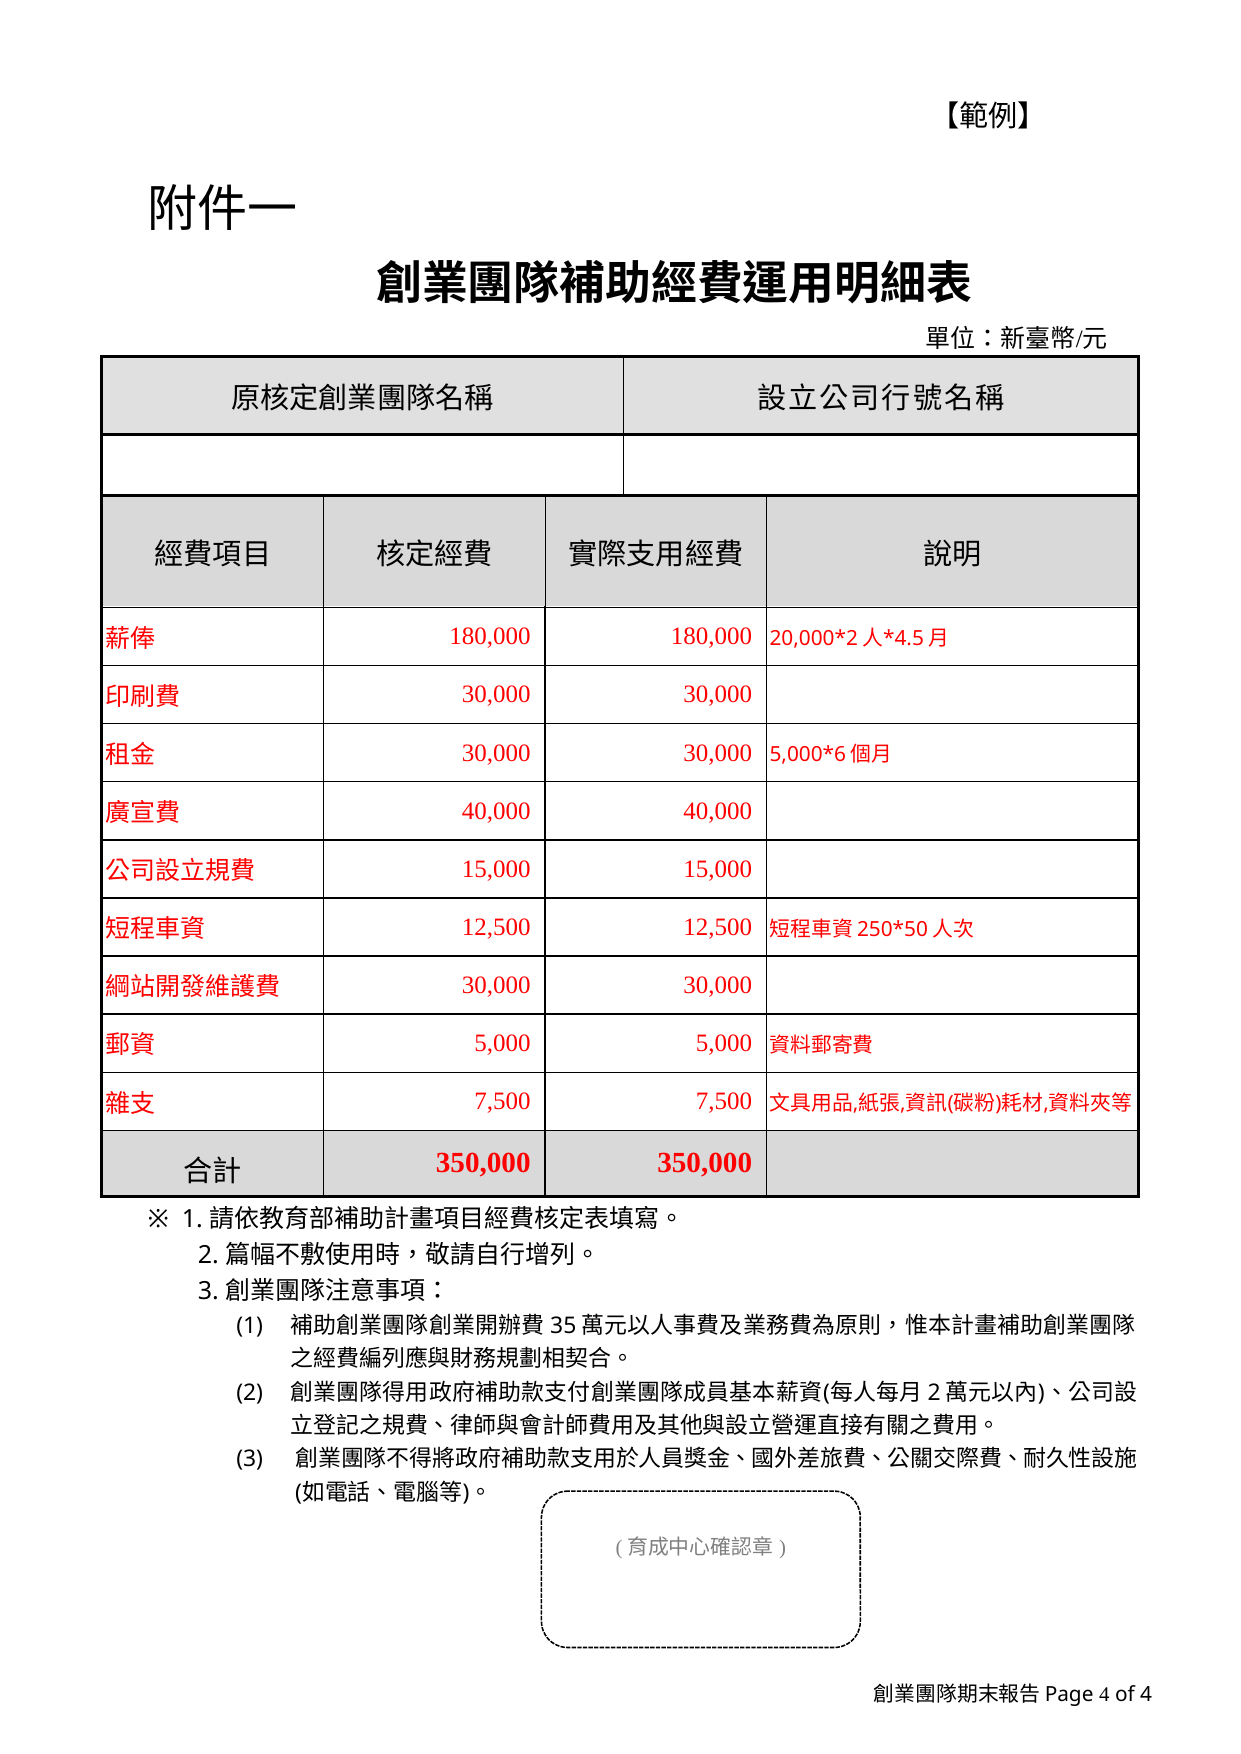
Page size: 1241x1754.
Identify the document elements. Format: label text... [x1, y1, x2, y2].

table_cell [767, 841, 1137, 897]
table_cell 30,000 [546, 957, 766, 1013]
list 創業團隊得用政府補助款支付創業團隊成員基本薪資(每人每月2萬元以內)、公司設立登記之規費、律師與會計師費用及其他與設立營運直接有關之費用。 [236, 1373, 1137, 1440]
table_cell 350,000 [546, 1131, 766, 1195]
text 2. 篇幅不敷使用時，敬請自行增列。 [148, 1234, 1108, 1271]
table_cell 30,000 [324, 724, 544, 781]
table_cell [767, 1131, 1137, 1195]
table_cell 7,500 [324, 1073, 544, 1129]
table_cell 15,000 [546, 841, 766, 897]
table_cell 雜支 [103, 1073, 323, 1129]
table_cell 印刷費 [103, 666, 323, 723]
table_cell 說明 [767, 497, 1137, 606]
list 補助創業團隊創業開辦費35萬元以人事費及業務費為原則，惟本計畫補助創業團隊之經費編列應與財務規劃相契合。 [236, 1307, 1137, 1373]
table_cell 12,500 [546, 899, 766, 955]
table_cell 短程車資250*50人次 [767, 899, 1137, 955]
table_cell 180,000 [546, 608, 766, 664]
table_cell 核定經費 [324, 497, 545, 606]
table_cell 資料郵寄費 [767, 1015, 1137, 1071]
table_cell [624, 436, 1137, 494]
text 3. 創業團隊注意事項： [148, 1271, 1108, 1307]
table_cell 經費項目 [103, 497, 323, 606]
table_cell [767, 957, 1137, 1013]
table_cell 30,000 [546, 724, 766, 781]
table_cell 文具用品,紙張,資訊(碳粉)耗材,資料夾等 [767, 1073, 1137, 1129]
text 【範例】 [935, 92, 1042, 134]
table_cell 350,000 [324, 1131, 544, 1195]
table_cell [103, 436, 623, 494]
text 附件一 [148, 167, 1200, 242]
text 創業團隊補助經費運用明細表 [148, 242, 1200, 317]
table_cell 40,000 [324, 782, 544, 839]
table_cell 合計 [103, 1131, 323, 1195]
table_cell [767, 666, 1137, 723]
table_cell 實際支用經費 [546, 497, 766, 606]
table_cell 40,000 [546, 782, 766, 839]
table_cell 短程車資 [103, 899, 323, 955]
table_cell 郵資 [103, 1015, 323, 1071]
table_header 設立公司行號名稱 [624, 358, 1137, 433]
table_cell 7,500 [546, 1073, 766, 1129]
table_cell 5,000 [546, 1015, 766, 1071]
table_cell 薪俸 [103, 608, 323, 664]
text 單位：新臺幣/元 [148, 317, 1107, 355]
table_cell 30,000 [546, 666, 766, 723]
table_cell 5,000*6個月 [767, 724, 1137, 781]
list 創業團隊不得將政府補助款支用於人員獎金、國外差旅費、公關交際費、耐久性設施(如電話、電腦等)。 [236, 1440, 1137, 1507]
table_cell 180,000 [324, 608, 544, 664]
table_cell 廣宣費 [103, 782, 323, 839]
text ※ 1. 請依教育部補助計畫項目經費核定表填寫。 [148, 1198, 1108, 1234]
table_cell 公司設立規費 [103, 841, 323, 897]
table_cell 5,000 [324, 1015, 544, 1071]
table_cell 30,000 [324, 957, 544, 1013]
table_header 原核定創業團隊名稱 [103, 358, 623, 433]
table_cell 綱站開發維護費 [103, 957, 323, 1013]
table_cell 30,000 [324, 666, 544, 723]
table_cell 12,500 [324, 899, 544, 955]
table_cell [767, 782, 1137, 839]
table_cell 20,000*2人*4.5月 [767, 608, 1137, 664]
table_cell 15,000 [324, 841, 544, 897]
table_cell 租金 [103, 724, 323, 781]
